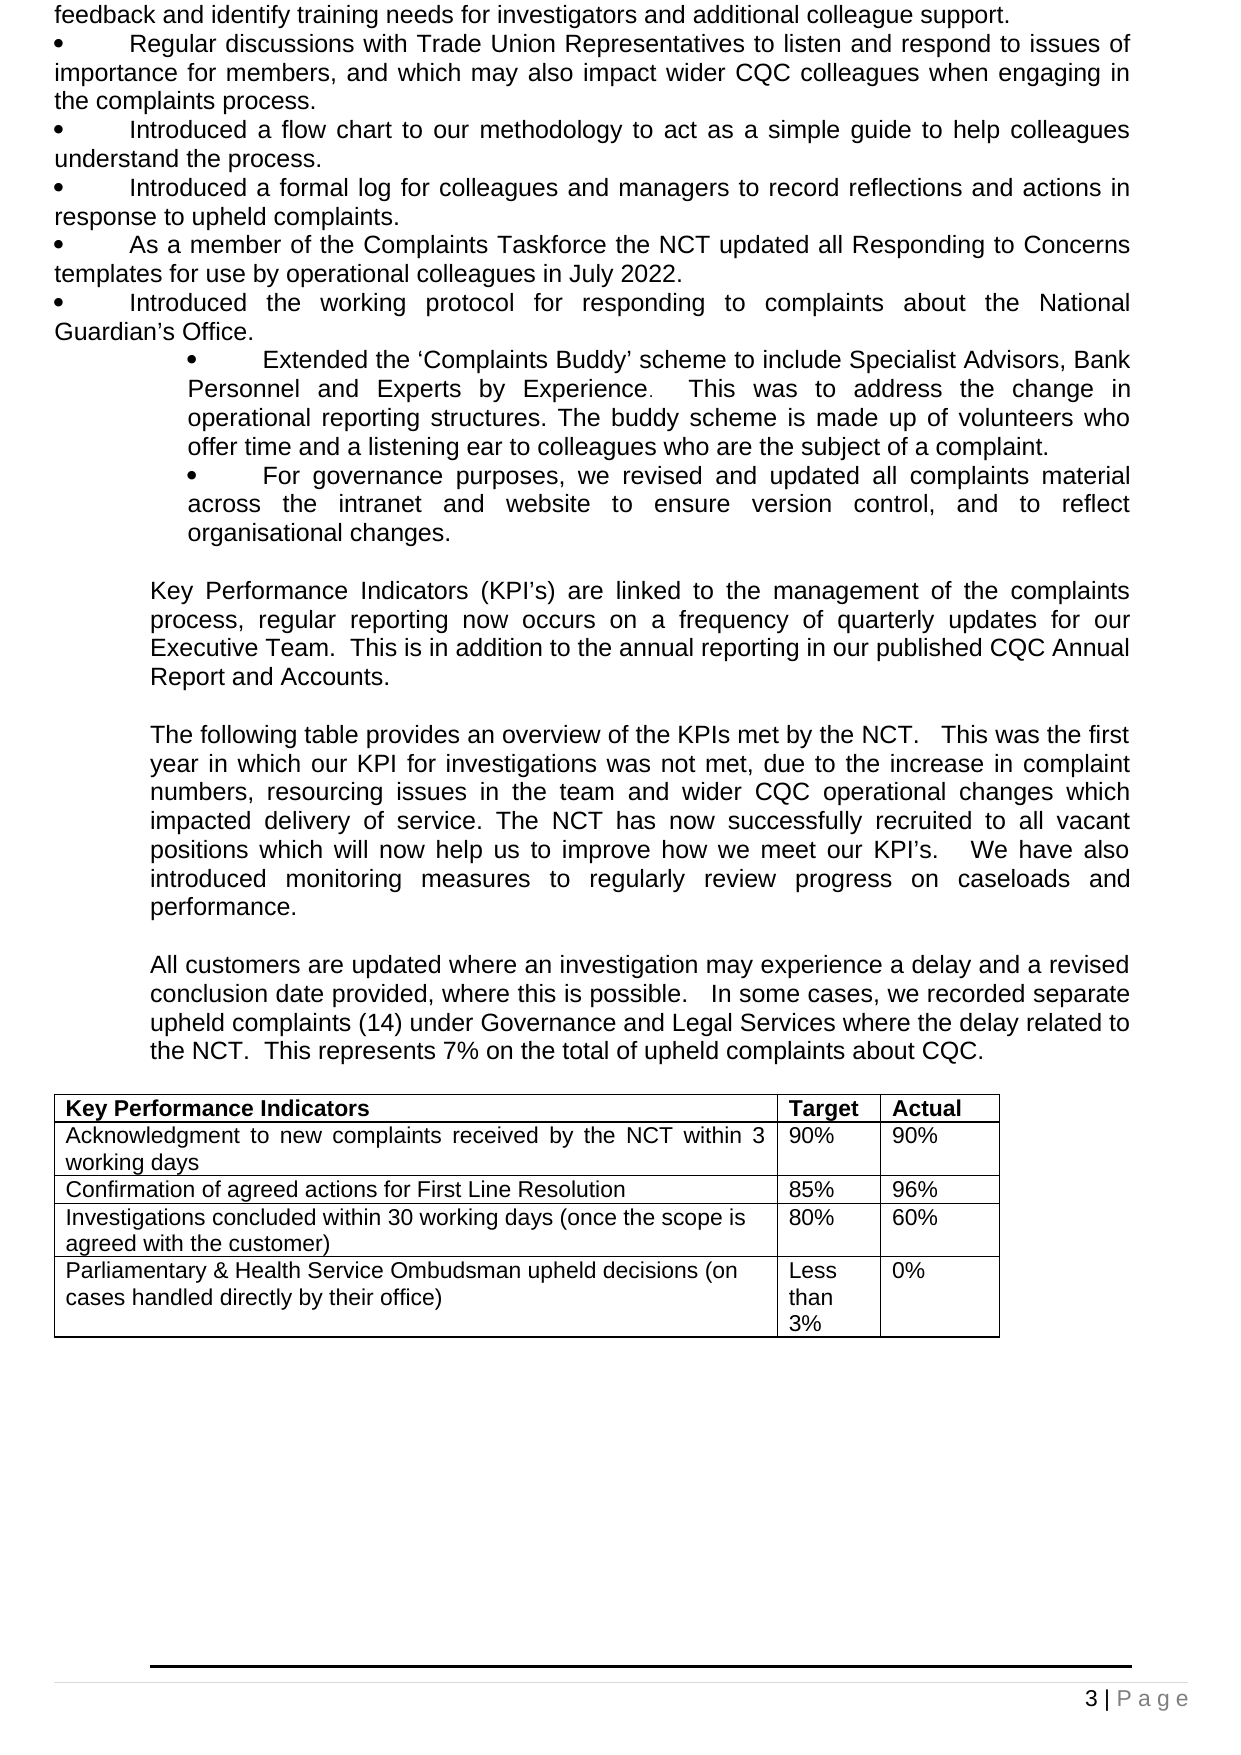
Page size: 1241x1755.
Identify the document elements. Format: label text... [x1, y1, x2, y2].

list Introduced a flow chart to our methodology to act as a simple guide to help colleagues understand the process. [54, 115, 1132, 173]
table_cell 90% [778, 1123, 880, 1175]
text The following table provides an overview of the KPIs met by the NCT. This was the first year in which our KPI for investigations was not met, due to the increase in complaint numbers, resourcing issues in the team and wider CQC operational changes which impacted delivery of service. The NCT has now successfully recruited to all vacant positions which will now help us to improve how we meet our KPI’s. We have also introduced monitoring measures to regularly review progress on caseloads and performance. [150, 720, 1132, 921]
table_cell 0% [881, 1257, 999, 1336]
table_cell 96% [881, 1176, 999, 1202]
list Introduced a formal log for colleagues and managers to record reflections and actions in response to upheld complaints. [54, 173, 1132, 230]
list Extended the ‘Complaints Buddy’ scheme to include Specialist Advisors, Bank Personnel and Experts by Experience. This was to address the change in operational reporting structures. The buddy scheme is made up of volunteers who offer time and a listening ear to colleagues who are the subject of a complaint. [187, 346, 1132, 461]
table_cell 85% [778, 1176, 880, 1202]
table_cell Parliamentary & Health Service Ombudsman upheld decisions (on cases handled directly by their office) [55, 1257, 777, 1336]
table_cell Less than 3% [778, 1257, 880, 1336]
list As a member of the Complaints Taskforce the NCT updated all Responding to Concerns templates for use by operational colleagues in July 2022. [54, 230, 1132, 288]
list feedback and identify training needs for investigators and additional colleague support. [54, 0, 1132, 29]
table_cell Investigations concluded within 30 working days (once the scope is agreed with the customer) [55, 1204, 777, 1256]
table_cell 60% [881, 1204, 999, 1256]
table_header Actual [881, 1095, 999, 1121]
table_cell Confirmation of agreed actions for First Line Resolution [55, 1176, 777, 1202]
table_cell 80% [778, 1204, 880, 1256]
list Introduced the working protocol for responding to complaints about the National Guardian’s Office. [54, 288, 1132, 346]
list For governance purposes, we revised and updated all complaints material across the intranet and website to ensure version control, and to reflect organisational changes. [187, 461, 1132, 547]
table_header Target [778, 1095, 880, 1121]
table_header Key Performance Indicators [55, 1095, 777, 1121]
text Key Performance Indicators (KPI’s) are linked to the management of the complaints process, regular reporting now occurs on a frequency of quarterly updates for our Executive Team. This is in addition to the annual reporting in our published CQC Annual Report and Accounts. [150, 576, 1132, 691]
list Regular discussions with Trade Union Representatives to listen and respond to issues of importance for members, and which may also impact wider CQC colleagues when engaging in the complaints process. [54, 29, 1132, 115]
table_cell Acknowledgment to new complaints received by the NCT within 3 working days [55, 1123, 777, 1175]
text All customers are updated where an investigation may experience a delay and a revised conclusion date provided, where this is possible. In some cases, we recorded separate upheld complaints (14) under Governance and Legal Services where the delay related to the NCT. This represents 7% on the total of upheld complaints about CQC. [150, 950, 1132, 1065]
table_cell 90% [881, 1123, 999, 1175]
